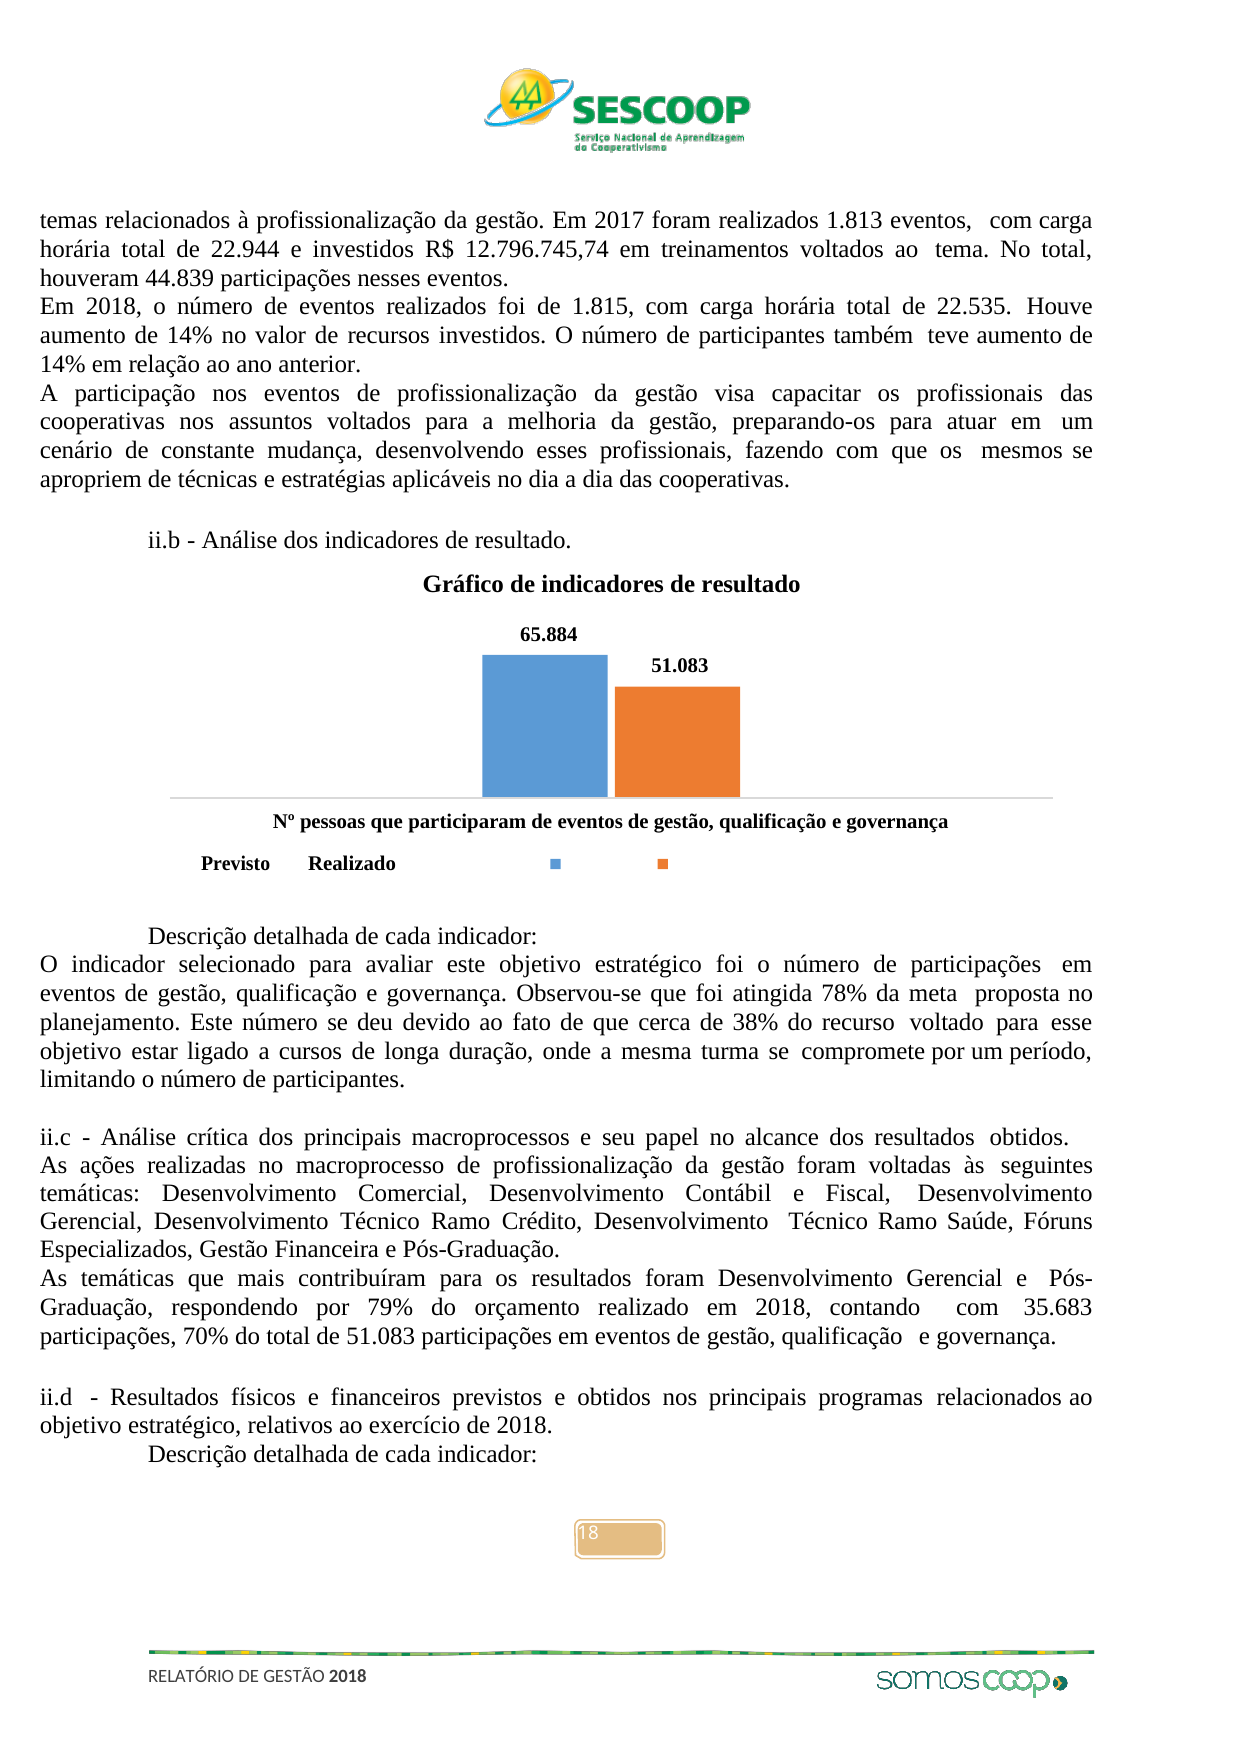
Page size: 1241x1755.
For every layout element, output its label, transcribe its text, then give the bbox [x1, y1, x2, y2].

text O indicador selecionado para avaliar este objetivo estratégico foi o número de participações em eventos de gestão, qualificação e governança. Observou-se que foi atingida 78% da meta proposta no planejamento. Este número se deu devido ao fato de que cerca de 38% do recurso voltado para esse objetivo estar ligado a cursos de longa duração, onde a mesma turma se compromete por um período, limitando o número de participantes. [39, 949, 1093, 1093]
subtitle Gráfico de indicadores de resultado [422, 569, 1201, 598]
text As ações realizadas no macroprocesso de profissionalização da gestão foram voltadas às seguintes temáticas: Desenvolvimento Comercial, Desenvolvimento Contábil e Fiscal, Desenvolvimento Gerencial, Desenvolvimento Técnico Ramo Crédito, Desenvolvimento Técnico Ramo Saúde, Fóruns Especializados, Gestão Financeira e Pós-Graduação. [39, 1151, 1093, 1263]
list - Análise crítica dos principais macroprocessos e seu papel no alcance dos resultados obtidos. [39, 1122, 1093, 1150]
text Nº pessoas que participaram de eventos de gestão, qualificação e governança [273, 809, 1201, 833]
text A participação nos eventos de profissionalização da gestão visa capacitar os profissionais das cooperativas nos assuntos voltados para a melhoria da gestão, preparando-os para atuar em um cenário de constante mudança, desenvolvendo esses profissionais, fazendo com que os mesmos se apropriem de técnicas e estratégias aplicáveis no dia a dia das cooperativas. [39, 378, 1093, 493]
list - Resultados físicos e financeiros previstos e obtidos nos principais programas relacionados ao objetivo estratégico, relativos ao exercício de 2018. [39, 1382, 1092, 1439]
text Descrição detalhada de cada indicador: [148, 1439, 1201, 1468]
text Em 2018, o número de eventos realizados foi de 1.815, com carga horária total de 22.535. Houve aumento de 14% no valor de recursos investidos. O número de participantes também teve aumento de 14% em relação ao ano anterior. [39, 291, 1093, 378]
text Previsto Realizado [46, 851, 1201, 875]
text As temáticas que mais contribuíram para os resultados foram Desenvolvimento Gerencial e Pós-Graduação, respondendo por 79% do orçamento realizado em 2018, contando com 35.683 participações, 70% do total de 51.083 participações em eventos de gestão, qualificação e governança. [39, 1263, 1093, 1349]
text temas relacionados à profissionalização da gestão. Em 2017 foram realizados 1.813 eventos, com carga horária total de 22.944 e investidos R$ 12.796.745,74 em treinamentos voltados ao tema. No total, houveram 44.839 participações nesses eventos. [39, 205, 1093, 291]
text Descrição detalhada de cada indicador: [148, 921, 1201, 949]
text 65.884 [39, 621, 1058, 646]
list - Análise dos indicadores de resultado. [148, 525, 1201, 554]
